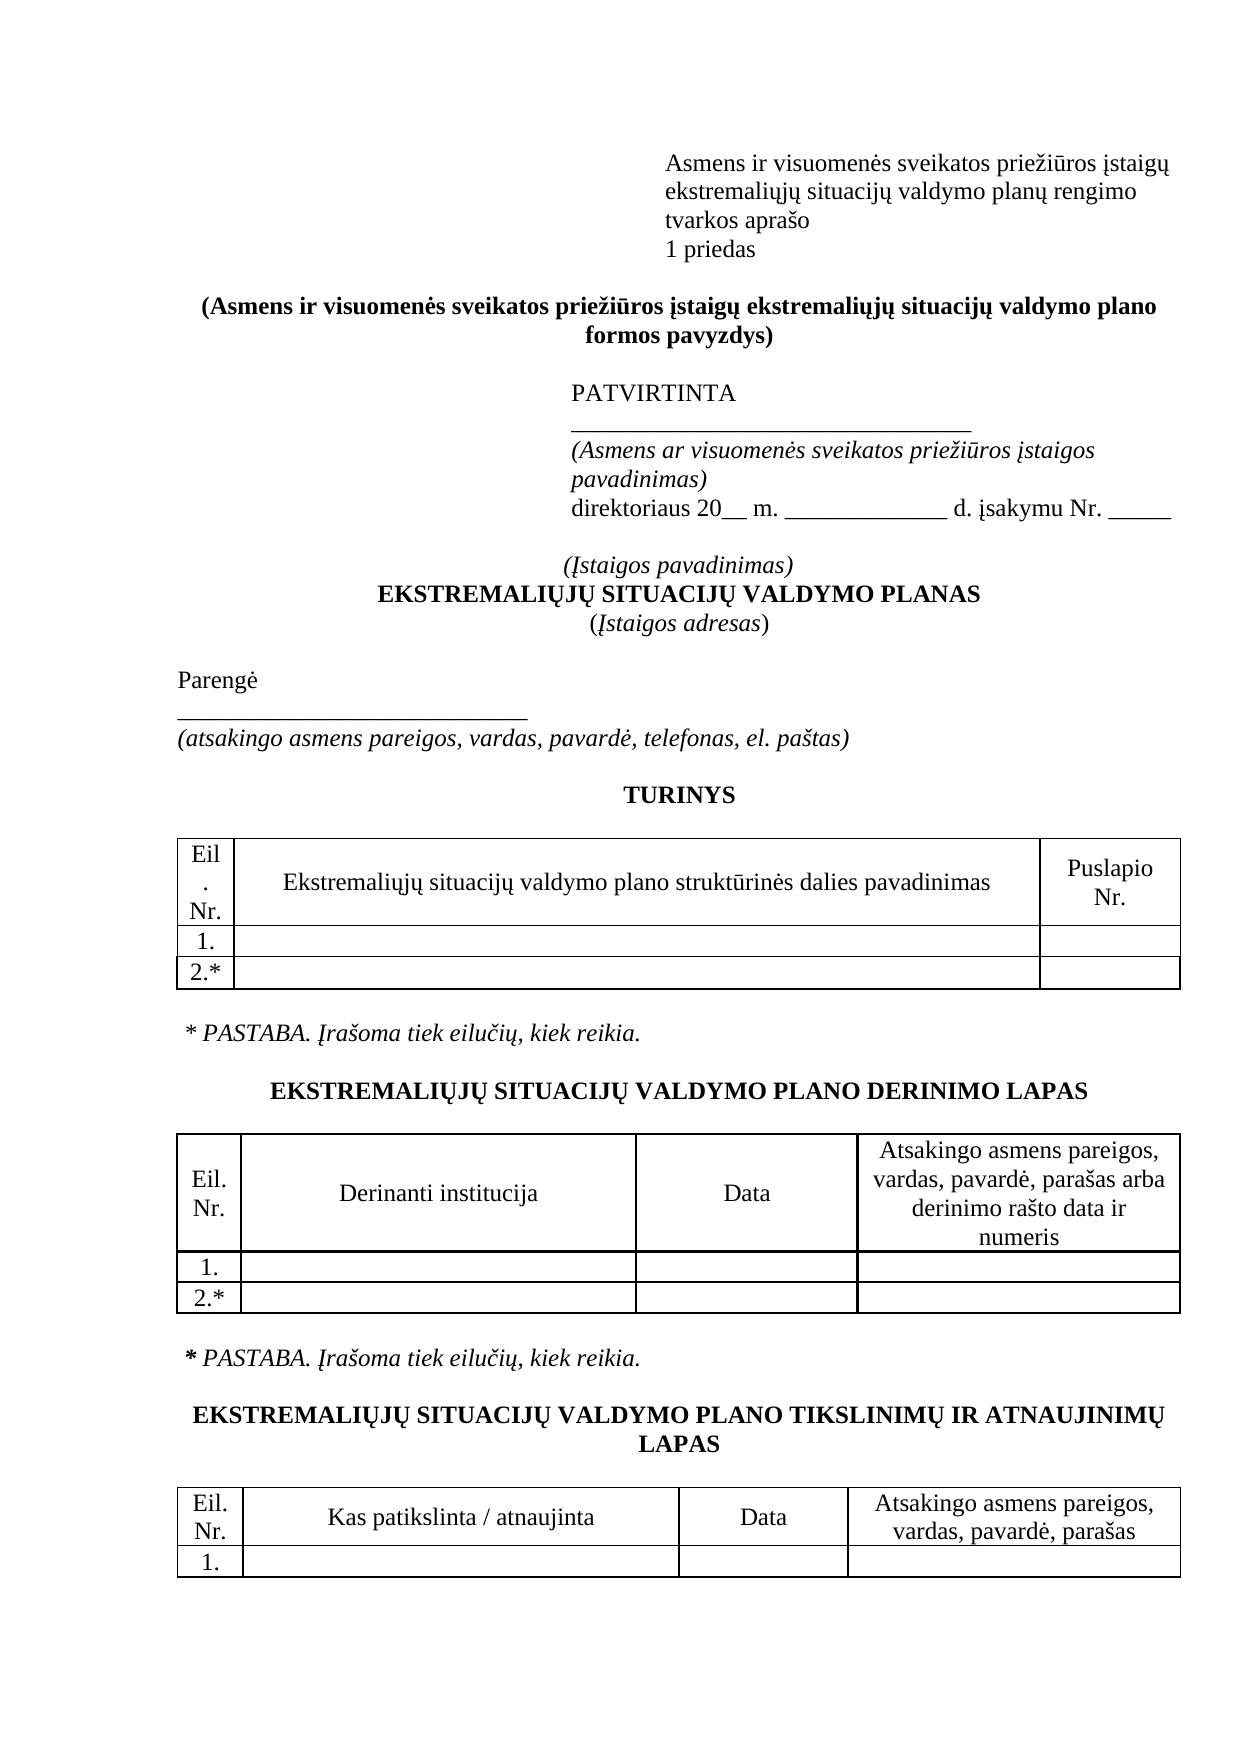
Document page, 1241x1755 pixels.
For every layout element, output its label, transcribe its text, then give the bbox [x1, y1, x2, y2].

table_cell [235, 926, 1039, 956]
text PATVIRTINTA [571, 378, 1181, 406]
table_header Atsakingo asmens pareigos, vardas, pavardė, parašas [849, 1488, 1180, 1545]
table_cell [1041, 926, 1180, 956]
table_cell [637, 1283, 856, 1312]
table_cell [849, 1546, 1180, 1576]
table_header Eil. Nr. [178, 839, 233, 925]
text ekstremaliųjų situacijų valdymo planų rengimo [665, 176, 1181, 205]
table_cell [242, 1253, 635, 1281]
text TURINYS [177, 780, 1181, 809]
text * PASTABA. Įrašoma tiek eilučių, kiek reikia. [177, 1018, 1181, 1047]
text ________________________________ [571, 406, 1181, 435]
text Asmens ir visuomenės sveikatos priežiūros įstaigų [665, 148, 1181, 176]
table_header Derinanti institucija [242, 1135, 635, 1250]
text (Asmens ir visuomenės sveikatos priežiūros įstaigų ekstremaliųjų situacijų valdymo plano formos pavyzdys) [177, 291, 1181, 349]
text Parengė [177, 665, 1181, 694]
table_header Atsakingo asmens pareigos, vardas, pavardė, parašas arba derinimo rašto data ir numeris [859, 1135, 1179, 1250]
text (Įstaigos pavadinimas) [177, 550, 1181, 579]
text (atsakingo asmens pareigos, vardas, pavardė, telefonas, el. paštas) [177, 723, 1181, 751]
table_cell [637, 1253, 856, 1281]
table_cell [235, 957, 1039, 987]
table_header Puslapio Nr. [1041, 839, 1180, 925]
text direktoriaus 20__ m. _____________ d. įsakymu Nr. _____ [571, 493, 1181, 521]
table_header Eil. Nr. [178, 1488, 242, 1545]
table_cell 2.* [178, 1283, 240, 1312]
table_cell 2.* [178, 957, 233, 987]
table_header Eil. Nr. [178, 1135, 240, 1250]
text ____________________________ [177, 694, 1181, 723]
text 1 priedas [665, 234, 1181, 263]
table_cell [680, 1546, 847, 1576]
table_cell [859, 1283, 1179, 1312]
table_cell [242, 1283, 635, 1312]
text (Asmens ar visuomenės sveikatos priežiūros įstaigos pavadinimas) [571, 435, 1181, 493]
table_cell [244, 1546, 678, 1576]
table_header Data [637, 1135, 856, 1250]
table_cell [1041, 957, 1179, 987]
table_header Kas patikslinta / atnaujinta [244, 1488, 678, 1545]
table_header Ekstremaliųjų situacijų valdymo plano struktūrinės dalies pavadinimas [235, 839, 1039, 925]
table_cell [859, 1253, 1179, 1281]
table_cell 1. [178, 1546, 242, 1576]
text EKSTREMALIŲJŲ SITUACIJŲ VALDYMO PLANO TIKSLINIMŲ IR ATNAUJINIMŲ LAPAS [177, 1400, 1181, 1458]
table_header Data [680, 1488, 847, 1545]
text EKSTREMALIŲJŲ SITUACIJŲ VALDYMO PLANO DERINIMO LAPAS [177, 1076, 1181, 1104]
table_cell 1. [178, 926, 233, 956]
text * PASTABA. Įrašoma tiek eilučių, kiek reikia. [177, 1343, 1181, 1372]
text (Įstaigos adresas) [177, 608, 1181, 636]
text ekstremaliųJŲ situacijų valdymo planas [177, 579, 1181, 608]
table_cell 1. [178, 1253, 240, 1281]
text tvarkos aprašo [665, 205, 1181, 234]
